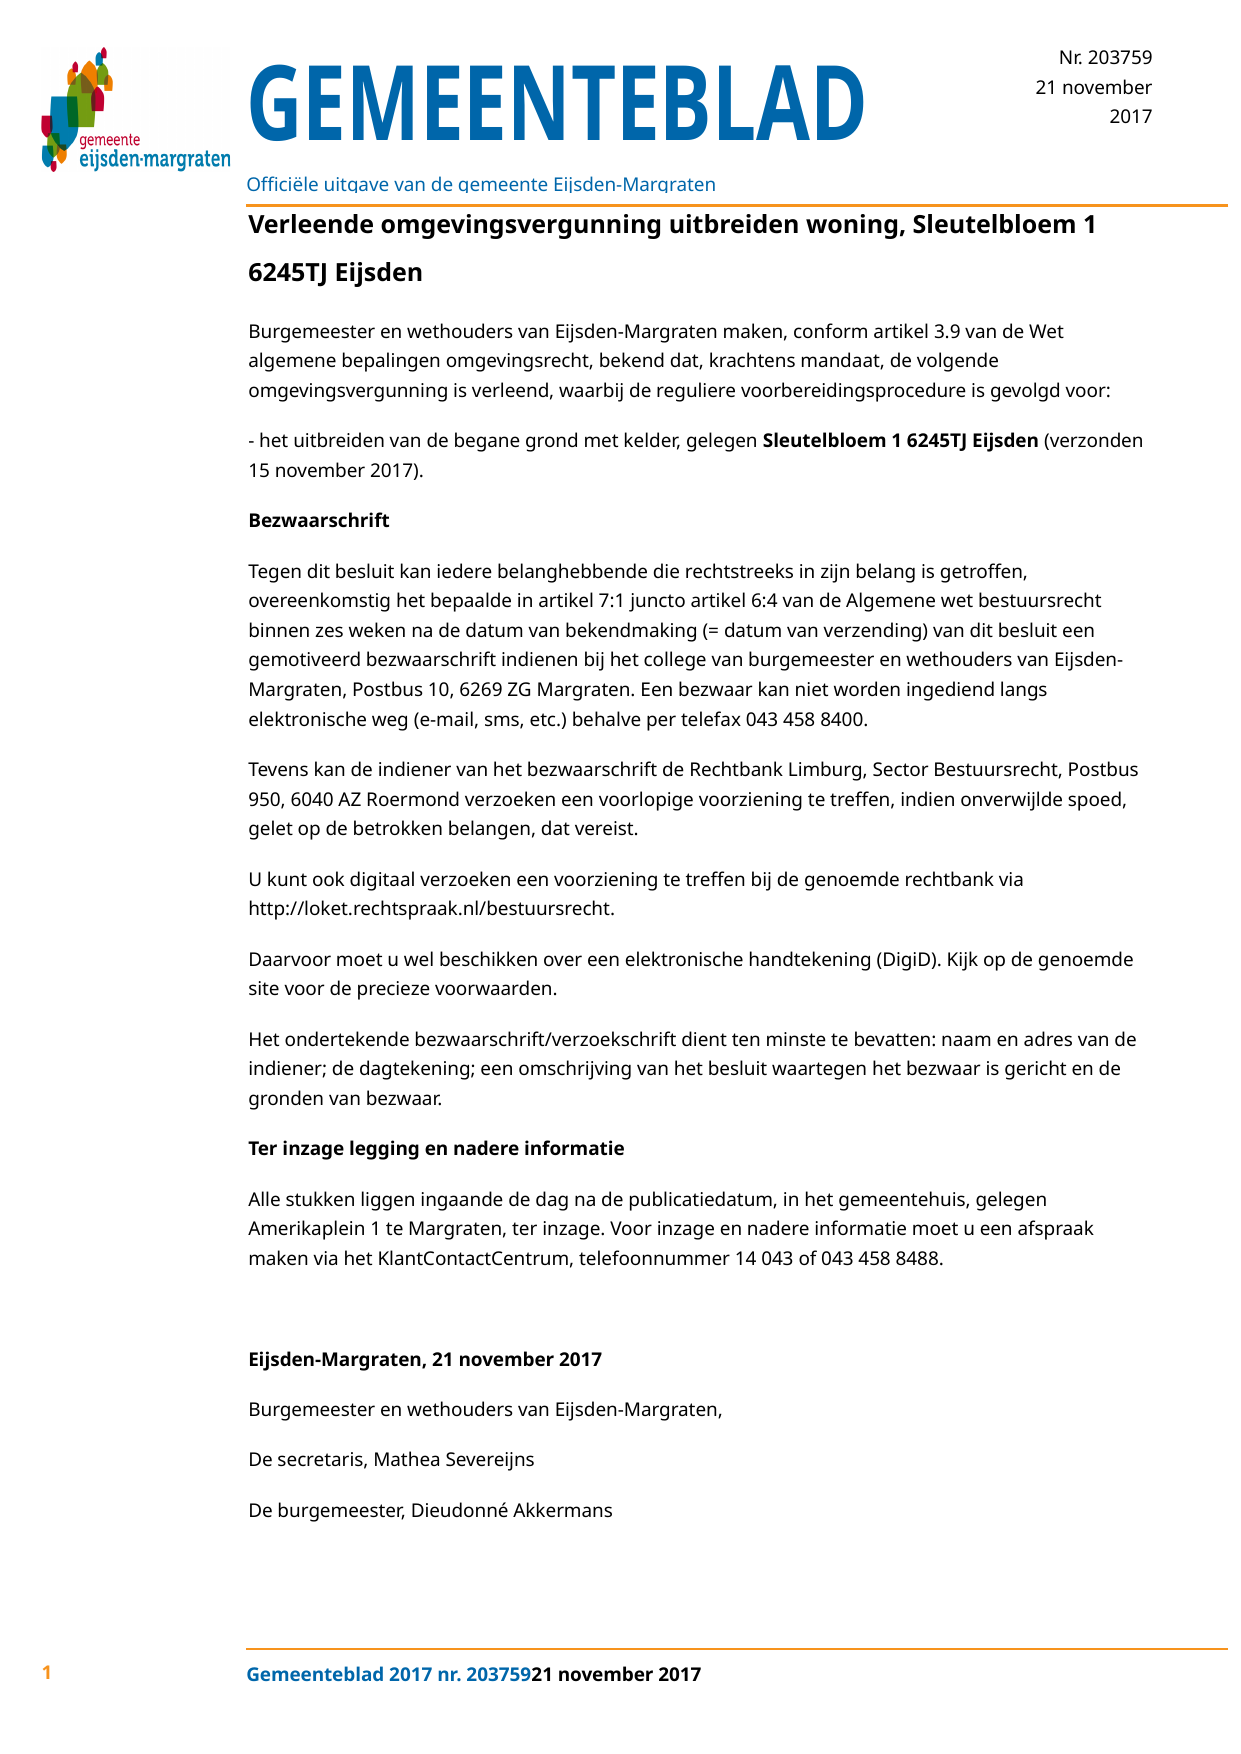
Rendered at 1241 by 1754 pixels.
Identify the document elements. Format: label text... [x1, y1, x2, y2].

text Ter inzage legging en nadere informatie [248, 1135, 1152, 1161]
text De burgemeester, Dieudonné Akkermans [248, 1497, 1152, 1523]
text Burgemeester en wethouders van Eijsden-Margraten, [248, 1396, 1152, 1422]
text Verleende omgevingsvergunning uitbreiden woning, Sleutelbloem 1 6245TJ Eijsden [248, 207, 1152, 288]
text - het uitbreiden van de begane grond met kelder, gelegen Sleutelbloem 1 6245TJ Eijsden (verzonden 15 november 2017). [248, 427, 1152, 483]
text Eijsden-Margraten, 21 november 2017 [248, 1346, 1152, 1372]
text Tevens kan de indiener van het bezwaarschrift de Rechtbank Limburg, Sector Bestuursrecht, Postbus 950, 6040 AZ Roermond verzoeken een voorlopige voorziening te treffen, indien onverwijlde spoed, gelet op de betrokken belangen, dat vereist. [248, 756, 1152, 841]
text Het ondertekende bezwaarschrift/verzoekschrift dient ten minste te bevatten: naam en adres van de indiener; de dagtekening; een omschrijving van het besluit waartegen het bezwaar is gericht en de gronden van bezwaar. [248, 1026, 1152, 1111]
text Burgemeester en wethouders van Eijsden-Margraten maken, conform artikel 3.9 van de Wet algemene bepalingen omgevingsrecht, bekend dat, krachtens mandaat, de volgende omgevingsvergunning is verleend, waarbij de reguliere voorbereidingsprocedure is gevolgd voor: [248, 318, 1152, 403]
text Daarvoor moet u wel beschikken over een elektronische handtekening (DigiD). Kijk op de genoemde site voor de precieze voorwaarden. [248, 946, 1152, 1001]
text U kunt ook digitaal verzoeken een voorziening te treffen bij de genoemde rechtbank via http://loket.rechtspraak.nl/bestuursrecht. [248, 866, 1152, 921]
text Alle stukken liggen ingaande de dag na de publicatiedatum, in het gemeentehuis, gelegen Amerikaplein 1 te Margraten, ter inzage. Voor inzage en nadere informatie moet u een afspraak maken via het KlantContactCentrum, telefoonnummer 14 043 of 043 458 8488. [248, 1186, 1152, 1271]
picture [41, 47, 231, 172]
text De secretaris, Mathea Severeijns [248, 1447, 1152, 1472]
text Tegen dit besluit kan iedere belanghebbende die rechtstreeks in zijn belang is getroffen, overeenkomstig het bepaalde in artikel 7:1 juncto artikel 6:4 van de Algemene wet bestuursrecht binnen zes weken na de datum van bekendmaking (= datum van verzending) van dit besluit een gemotiveerd bezwaarschrift indienen bij het college van burgemeester en wethouders van Eijsden-Margraten, Postbus 10, 6269 ZG Margraten. Een bezwaar kan niet worden ingediend langs elektronische weg (e-mail, sms, etc.) behalve per telefax 043 458 8400. [248, 558, 1152, 732]
text Bezwaarschrift [248, 507, 1152, 533]
